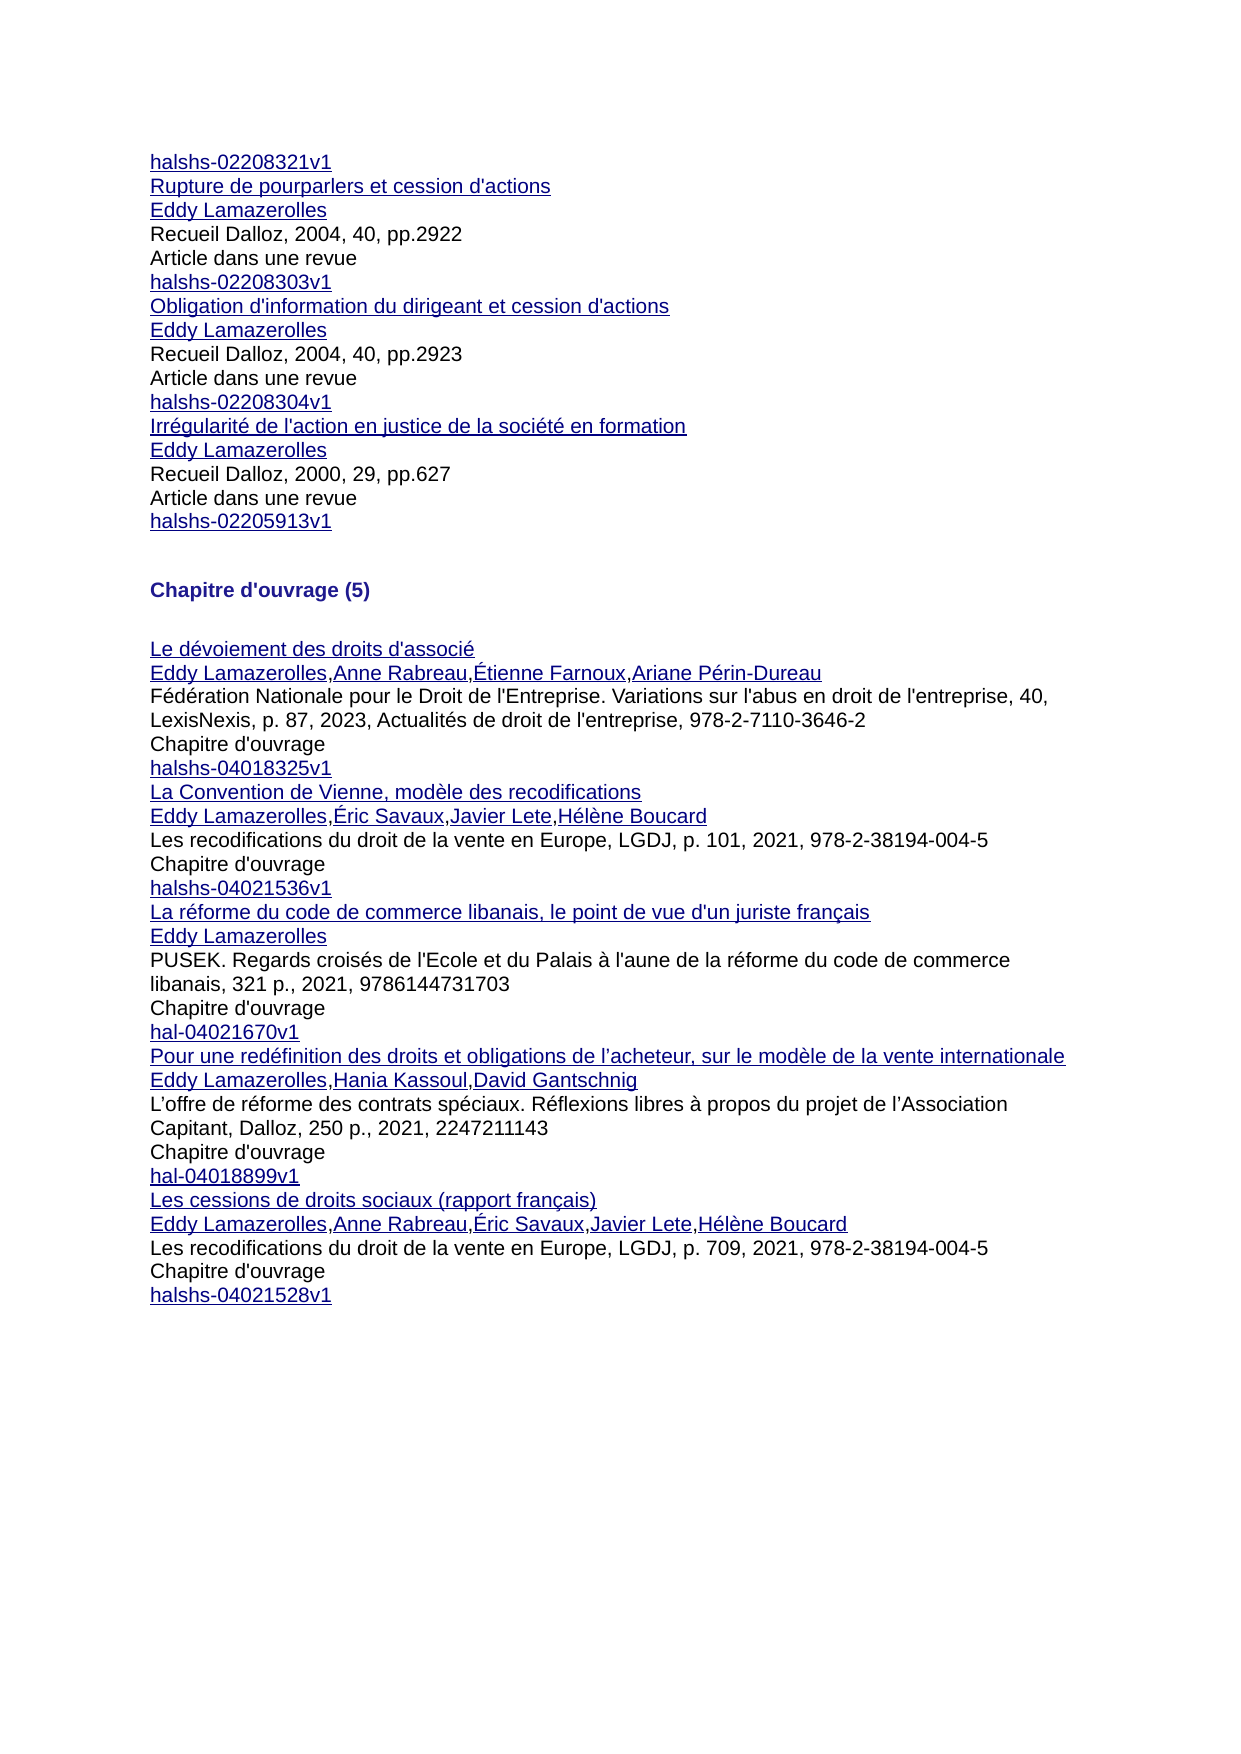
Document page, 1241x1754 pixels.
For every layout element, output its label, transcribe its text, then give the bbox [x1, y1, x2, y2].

table_header Le dévoiement des droits d'associé Eddy Lamazerolles,Anne Rabreau,Étienne Farnoux,Ariane Périn-Dureau Fédération Nationale pour le Droit de l'Entreprise. Variations sur l'abus en droit de l'entreprise, 40, LexisNexis, p. 87, 2023, Actualités de droit de l'entreprise, 978-2-7110-3646-2 Chapitre d'ouvrage halshs-04018325v1 [150, 636, 1090, 780]
table_cell Rupture de pourparlers et cession d'actions Eddy Lamazerolles Recueil Dalloz, 2004, 40, pp.2922 Article dans une revue halshs-02208303v1 [150, 174, 1090, 294]
table_cell Obligation d'information du dirigeant et cession d'actions Eddy Lamazerolles Recueil Dalloz, 2004, 40, pp.2923 Article dans une revue halshs-02208304v1 [150, 294, 1090, 413]
table_cell Les cessions de droits sociaux (rapport français) Eddy Lamazerolles,Anne Rabreau,Éric Savaux,Javier Lete,Hélène Boucard Les recodifications du droit de la vente en Europe, LGDJ, p. 709, 2021, 978-2-38194-004-5 Chapitre d'ouvrage halshs-04021528v1 [150, 1188, 1090, 1307]
table_cell Irrégularité de l'action en justice de la société en formation Eddy Lamazerolles Recueil Dalloz, 2000, 29, pp.627 Article dans une revue halshs-02205913v1 [150, 414, 1090, 533]
table_cell Pour une redéfinition des droits et obligations de l’acheteur, sur le modèle de la vente internationale Eddy Lamazerolles,Hania Kassoul,David Gantschnig L’offre de réforme des contrats spéciaux. Réflexions libres à propos du projet de l’Association Capitant, Dalloz, 250 p., 2021, 2247211143 Chapitre d'ouvrage hal-04018899v1 [150, 1044, 1090, 1187]
table_cell La réforme du code de commerce libanais, le point de vue d'un juriste français Eddy Lamazerolles PUSEK. Regards croisés de l'Ecole et du Palais à l'aune de la réforme du code de commerce libanais, 321 p., 2021, 9786144731703 Chapitre d'ouvrage hal-04021670v1 [150, 900, 1090, 1044]
table_cell La Convention de Vienne, modèle des recodifications Eddy Lamazerolles,Éric Savaux,Javier Lete,Hélène Boucard Les recodifications du droit de la vente en Europe, LGDJ, p. 101, 2021, 978-2-38194-004-5 Chapitre d'ouvrage halshs-04021536v1 [150, 780, 1090, 900]
table_cell halshs-02208321v1 [150, 150, 1090, 174]
subtitle Chapitre d'ouvrage (5) [150, 578, 1090, 602]
